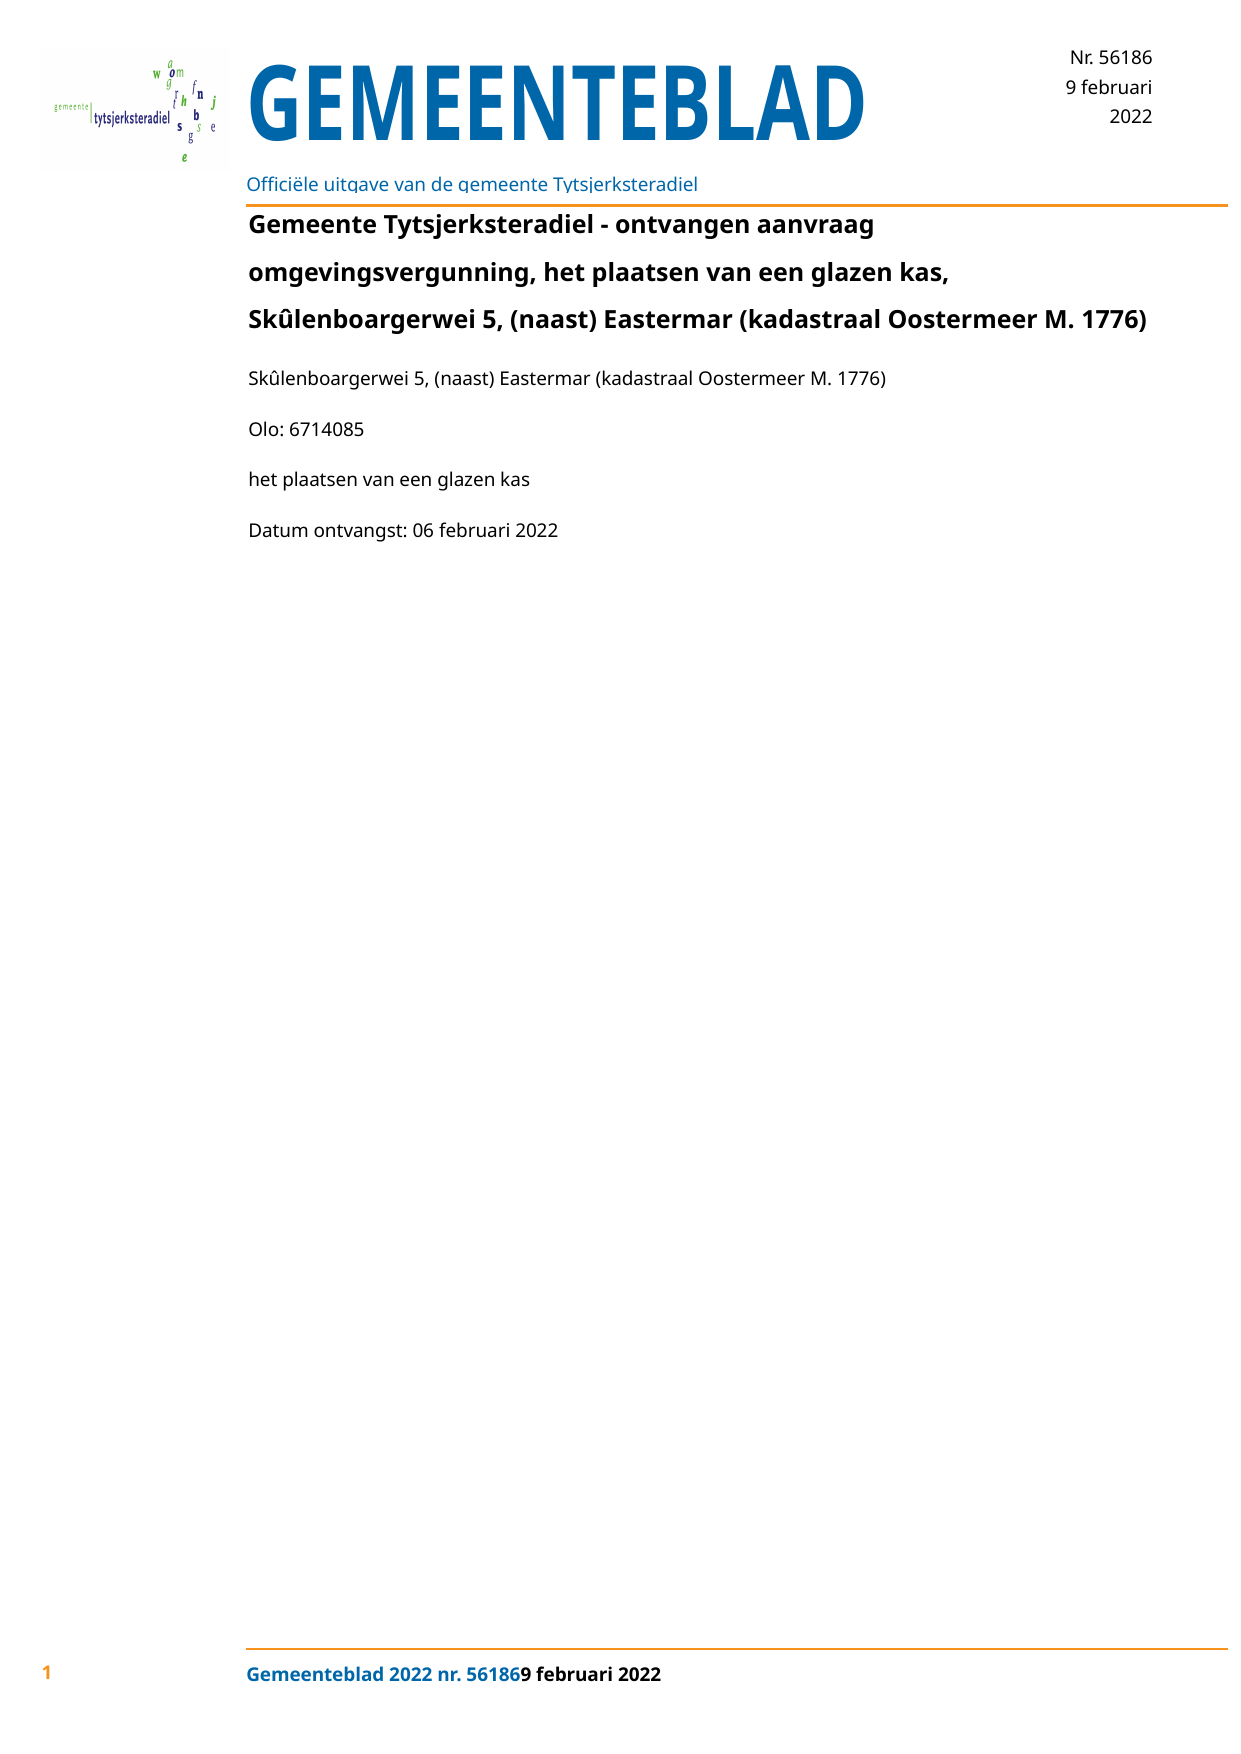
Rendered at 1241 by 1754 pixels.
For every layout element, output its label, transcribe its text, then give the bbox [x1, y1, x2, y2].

text Datum ontvangst: 06 februari 2022 [248, 517, 1152, 542]
text Gemeente Tytsjerksteradiel - ontvangen aanvraag omgevingsvergunning, het plaatsen van een glazen kas, Skûlenboargerwei 5, (naast) Eastermar (kadastraal Oostermeer M. 1776) [248, 207, 1152, 336]
picture [41, 47, 231, 172]
text Skûlenboargerwei 5, (naast) Eastermar (kadastraal Oostermeer M. 1776) [248, 366, 1152, 391]
text Olo: 6714085 [248, 416, 1152, 442]
text het plaatsen van een glazen kas [248, 466, 1152, 492]
